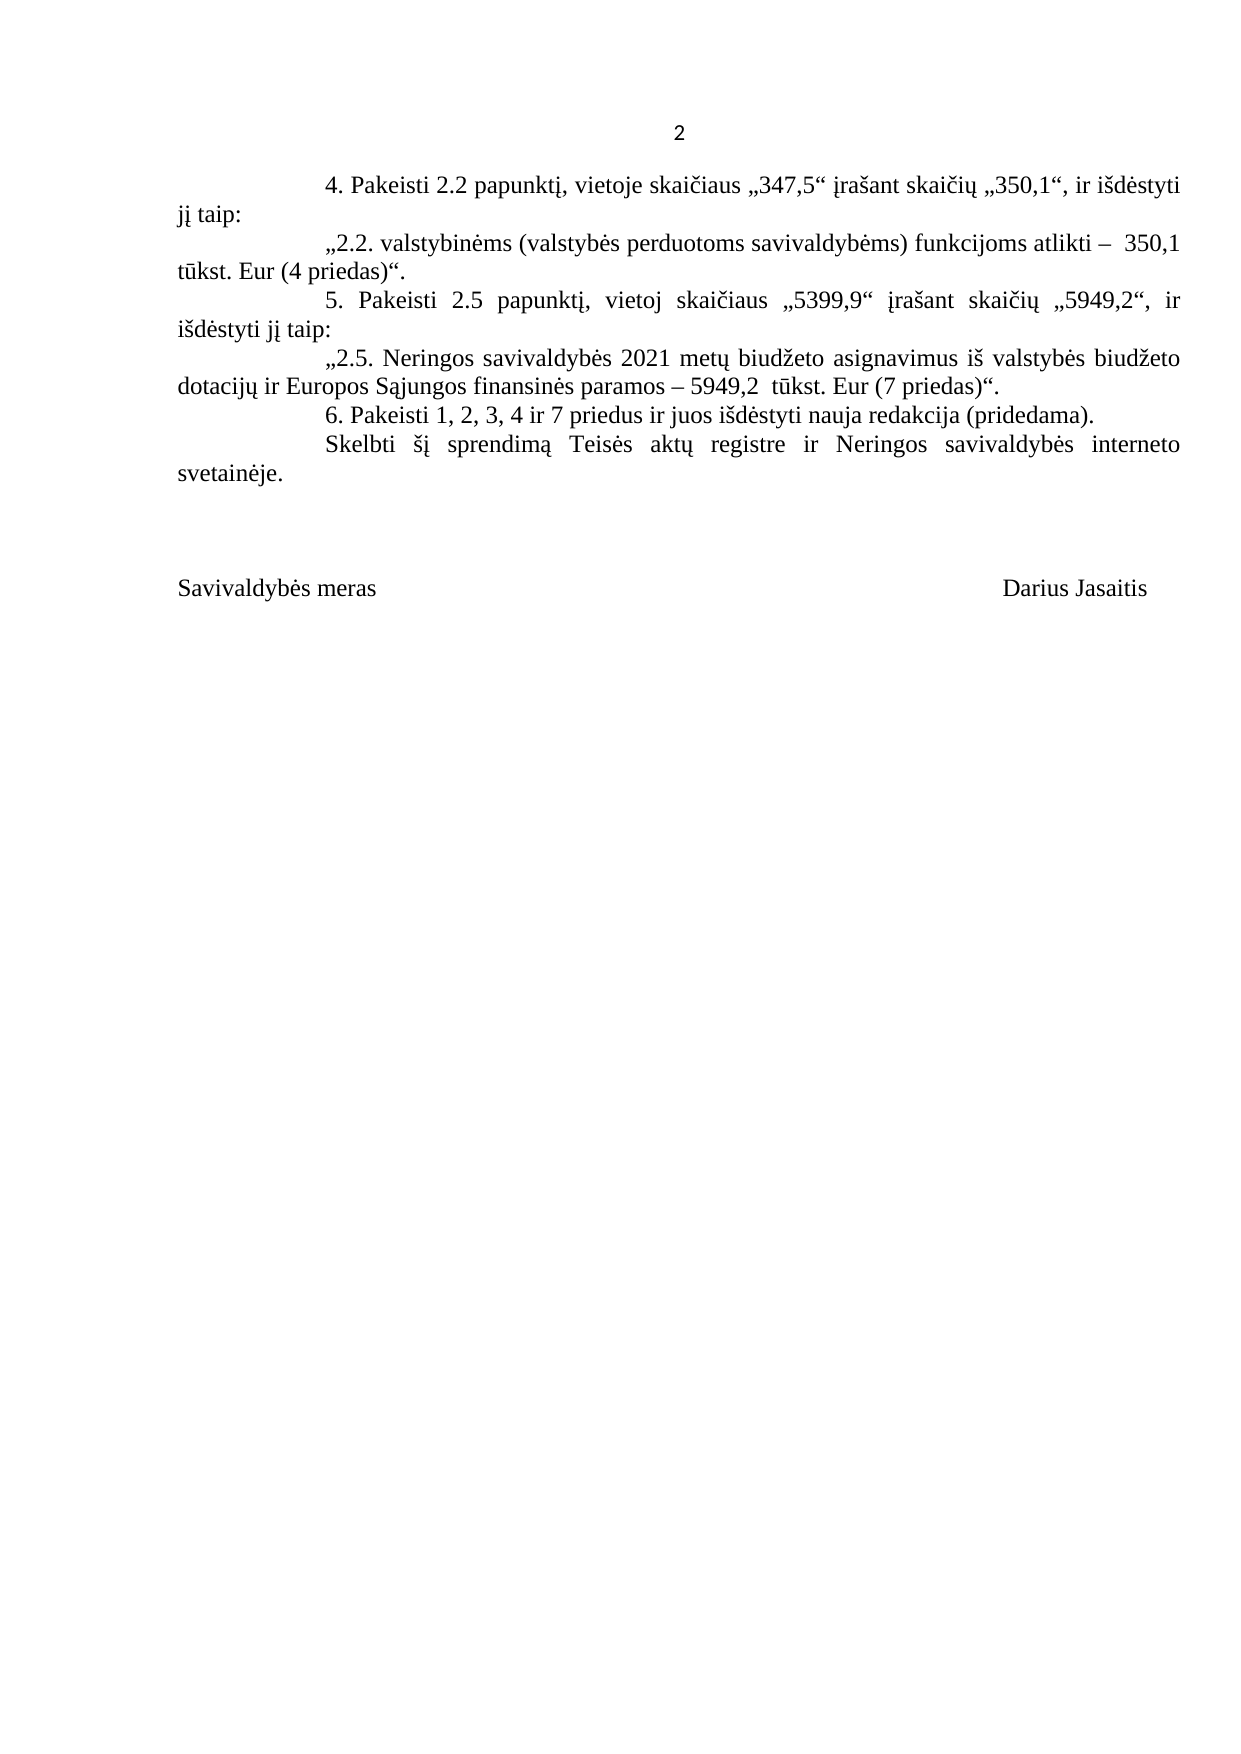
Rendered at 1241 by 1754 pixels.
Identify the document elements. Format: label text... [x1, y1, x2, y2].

text 6. Pakeisti 1, 2, 3, 4 ir 7 priedus ir juos išdėstyti nauja redakcija (pridedama). [177, 400, 1181, 429]
text „2.5. Neringos savivaldybės 2021 metų biudžeto asignavimus iš valstybės biudžeto dotacijų ir Europos Sąjungos finansinės paramos – 5949,2 tūkst. Eur (7 priedas)“. [177, 343, 1181, 400]
text Savivaldybės meras Darius Jasaitis [177, 573, 1181, 601]
text Skelbti šį sprendimą Teisės aktų registre ir Neringos savivaldybės interneto svetainėje. [177, 429, 1181, 486]
text 4. Pakeisti 2.2 papunktį, vietoje skaičiaus „347,5“ įrašant skaičių „350,1“, ir išdėstyti jį taip: [177, 170, 1181, 228]
text „2.2. valstybinėms (valstybės perduotoms savivaldybėms) funkcijoms atlikti – 350,1 tūkst. Eur (4 priedas)“. [177, 228, 1181, 285]
text 5. Pakeisti 2.5 papunktį, vietoj skaičiaus „5399,9“ įrašant skaičių „5949,2“, ir išdėstyti jį taip: [177, 285, 1181, 343]
